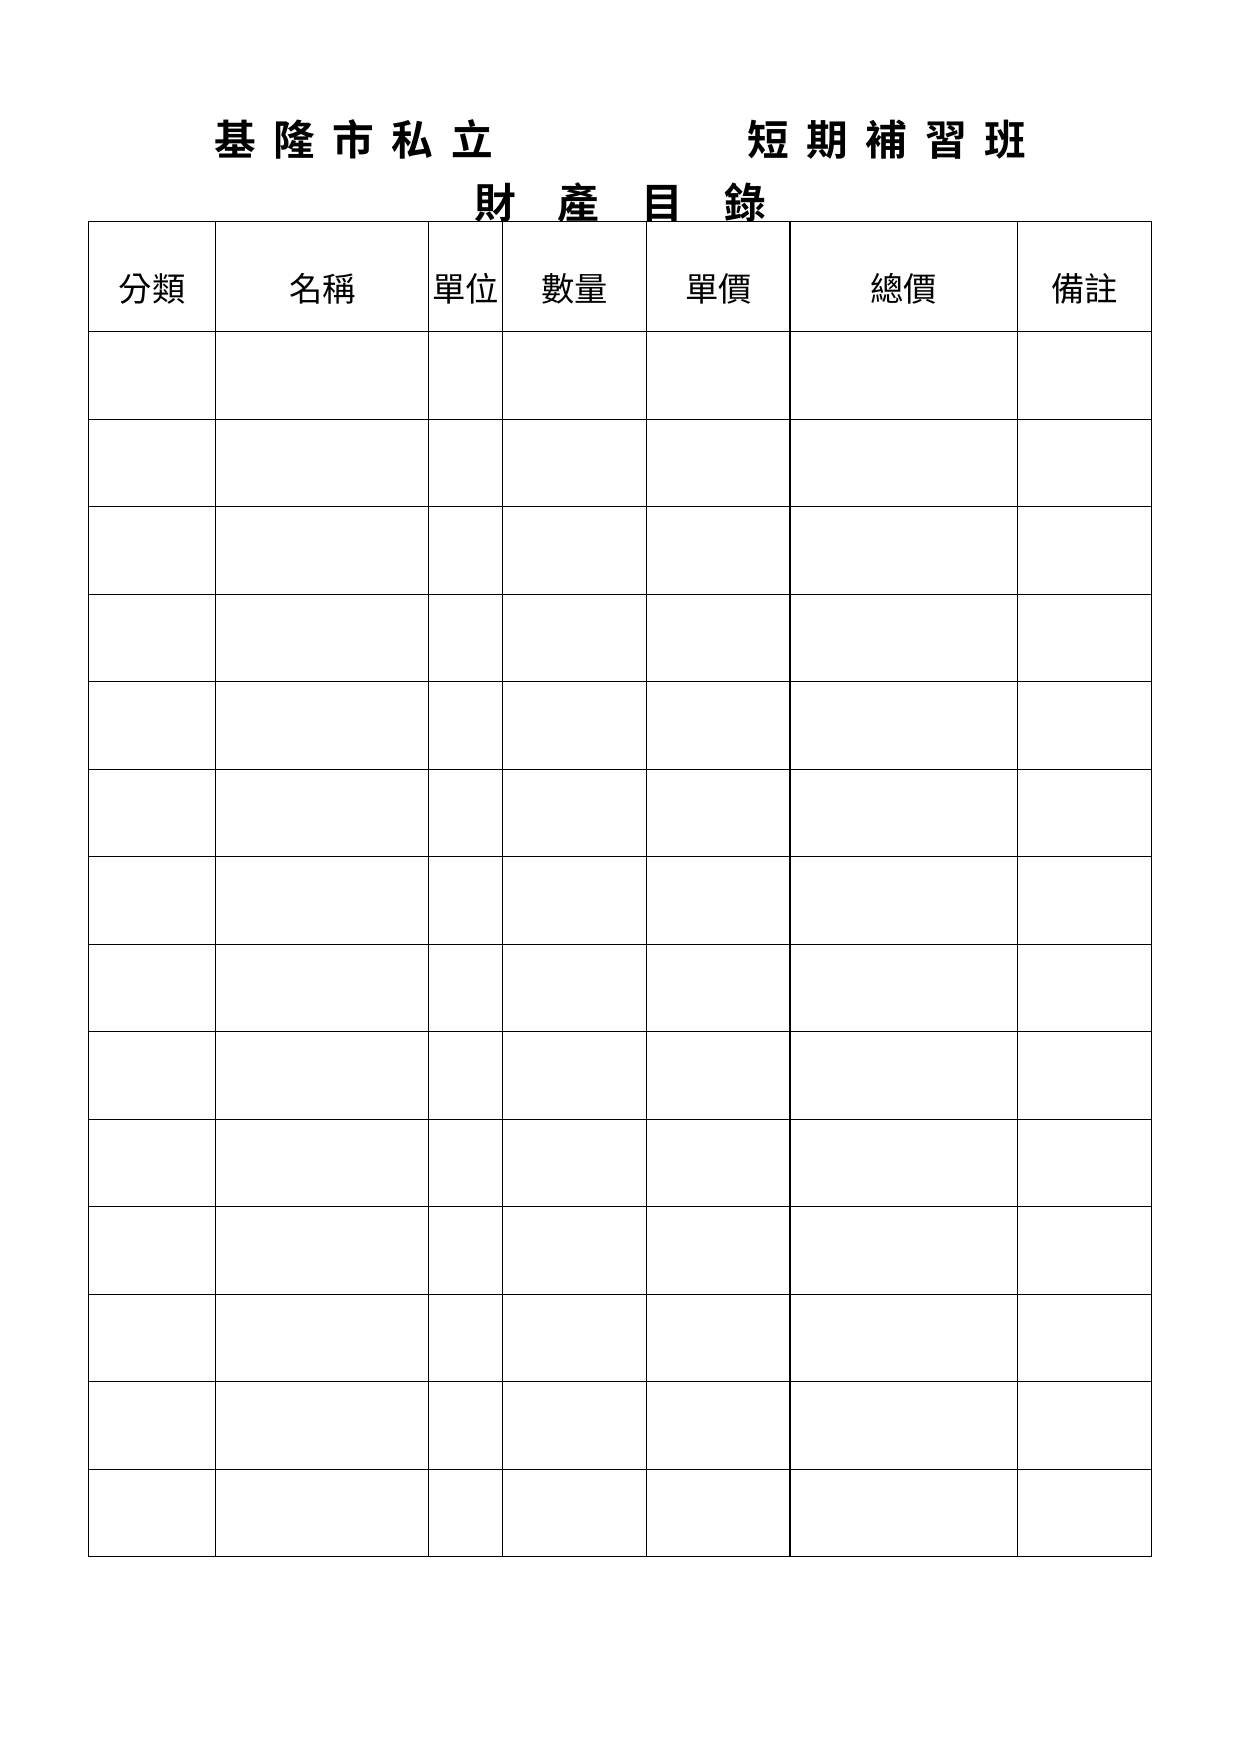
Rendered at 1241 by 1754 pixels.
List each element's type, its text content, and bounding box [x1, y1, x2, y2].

table_cell [89, 507, 215, 593]
table_cell [647, 682, 789, 768]
table_cell [216, 945, 428, 1031]
table_header 分類 [89, 222, 215, 331]
table_cell [791, 945, 1017, 1031]
table_cell [89, 1120, 215, 1206]
table_cell [647, 1295, 789, 1381]
table_cell [1018, 1120, 1151, 1206]
table_cell [647, 420, 789, 506]
table_cell [647, 945, 789, 1031]
table_header 備註 [1018, 222, 1151, 331]
table_header 單位 [429, 222, 502, 331]
table_cell [429, 1120, 502, 1206]
table_header 數量 [503, 222, 646, 331]
table_cell [647, 1382, 789, 1468]
table_cell [216, 595, 428, 681]
table_cell [791, 420, 1017, 506]
table_cell [89, 420, 215, 506]
table_cell [89, 1207, 215, 1293]
table_cell [429, 595, 502, 681]
table_cell [1018, 857, 1151, 943]
table_cell [647, 1470, 789, 1556]
table_cell [429, 1470, 502, 1556]
table_cell [1018, 945, 1151, 1031]
table_cell [503, 1295, 646, 1381]
table_cell [791, 1382, 1017, 1468]
table_cell [216, 507, 428, 593]
table_cell [429, 1032, 502, 1118]
table_cell [503, 1032, 646, 1118]
table_header 總價 [791, 222, 1017, 331]
table_cell [791, 595, 1017, 681]
table_cell [1018, 1470, 1151, 1556]
table_cell [89, 1032, 215, 1118]
text 基隆市私立 短期補習班 [89, 96, 1152, 158]
table_cell [89, 595, 215, 681]
table_cell [216, 1382, 428, 1468]
table_cell [503, 682, 646, 768]
table_cell [1018, 1032, 1151, 1118]
table_cell [429, 1295, 502, 1381]
table_cell [1018, 420, 1151, 506]
table_cell [1018, 770, 1151, 856]
table_cell [1018, 682, 1151, 768]
table_cell [89, 1295, 215, 1381]
table_cell [216, 1032, 428, 1118]
table_cell [216, 1295, 428, 1381]
table_cell [89, 332, 215, 418]
table_cell [216, 420, 428, 506]
table_cell [503, 1120, 646, 1206]
table_cell [429, 857, 502, 943]
table_cell [216, 770, 428, 856]
table_header 單價 [647, 222, 789, 331]
table_cell [791, 1120, 1017, 1206]
table_cell [503, 770, 646, 856]
table_cell [503, 332, 646, 418]
table_cell [503, 1382, 646, 1468]
table_cell [791, 770, 1017, 856]
table_cell [647, 507, 789, 593]
table_cell [216, 1470, 428, 1556]
table_cell [429, 1382, 502, 1468]
table_cell [503, 420, 646, 506]
table_cell [89, 857, 215, 943]
table_cell [1018, 1207, 1151, 1293]
table_cell [503, 857, 646, 943]
table_cell [791, 682, 1017, 768]
table_cell [1018, 1382, 1151, 1468]
table_cell [791, 1295, 1017, 1381]
table_cell [216, 857, 428, 943]
table_cell [647, 595, 789, 681]
table_cell [791, 1032, 1017, 1118]
table_cell [503, 1207, 646, 1293]
table_cell [1018, 507, 1151, 593]
table_cell [89, 945, 215, 1031]
table_cell [647, 1207, 789, 1293]
table_cell [647, 857, 789, 943]
table_header 名稱 [216, 222, 428, 331]
table_cell [1018, 595, 1151, 681]
table_cell [216, 682, 428, 768]
table_cell [89, 1470, 215, 1556]
table_cell [791, 507, 1017, 593]
table_cell [647, 332, 789, 418]
table_cell [503, 1470, 646, 1556]
table_cell [429, 945, 502, 1031]
text 財 產 目 錄 [89, 158, 1152, 221]
table_cell [1018, 1295, 1151, 1381]
table_cell [503, 507, 646, 593]
table_cell [791, 857, 1017, 943]
table_cell [216, 332, 428, 418]
table_cell [791, 332, 1017, 418]
table_cell [216, 1120, 428, 1206]
table_cell [647, 1032, 789, 1118]
table_cell [647, 1120, 789, 1206]
table_cell [503, 595, 646, 681]
table_cell [429, 332, 502, 418]
table_cell [647, 770, 789, 856]
table_cell [429, 682, 502, 768]
table_cell [1018, 332, 1151, 418]
table_cell [429, 770, 502, 856]
table_cell [503, 945, 646, 1031]
table_cell [216, 1207, 428, 1293]
table_cell [429, 507, 502, 593]
table_cell [791, 1207, 1017, 1293]
table_cell [429, 420, 502, 506]
table_cell [791, 1470, 1017, 1556]
table_cell [89, 682, 215, 768]
table_cell [429, 1207, 502, 1293]
table_cell [89, 1382, 215, 1468]
table_cell [89, 770, 215, 856]
